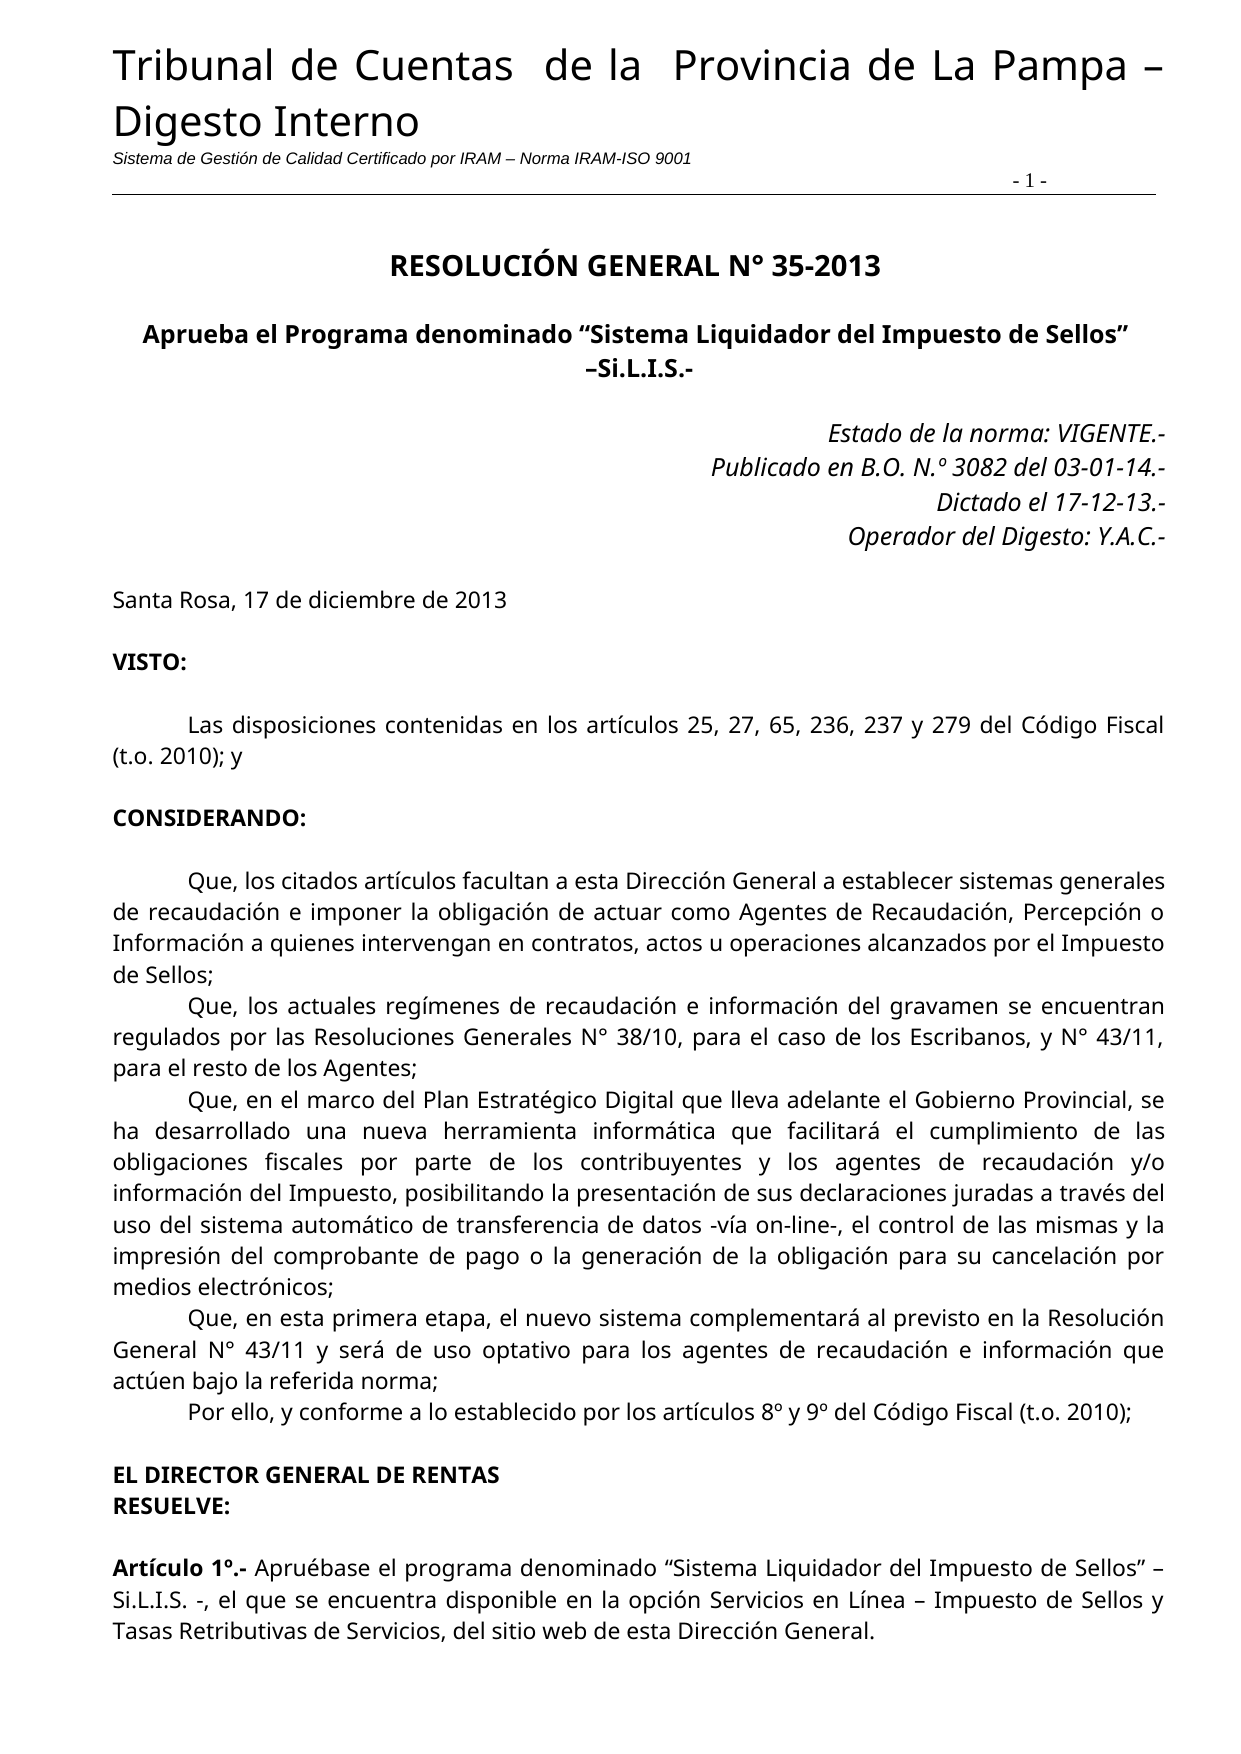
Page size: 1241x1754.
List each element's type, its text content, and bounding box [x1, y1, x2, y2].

text –Si.L.I.S.- [112, 351, 1166, 385]
text Que, los actuales regímenes de recaudación e información del gravamen se encuentran regulados por las Resoluciones Generales N° 38/10, para el caso de los Escribanos, y N° 43/11, para el resto de los Agentes; [112, 990, 1166, 1083]
text Aprueba el Programa denominado “Sistema Liquidador del Impuesto de Sellos” [112, 317, 1166, 351]
text EL DIRECTOR GENERAL DE RENTAS [112, 1458, 1166, 1490]
text Que, los citados artículos facultan a esta Dirección General a establecer sistemas generales de recaudación e imponer la obligación de actuar como Agentes de Recaudación, Percepción o Información a quienes intervengan en contratos, actos u operaciones alcanzados por el Impuesto de Sellos; [112, 865, 1166, 990]
text Operador del Digesto: Y.A.C.- [112, 518, 1166, 552]
text Artículo 1º.- Apruébase el programa denominado “Sistema Liquidador del Impuesto de Sellos” – Si.L.I.S. -, el que se encuentra disponible en la opción Servicios en Línea – Impuesto de Sellos y Tasas Retributivas de Servicios, del sitio web de esta Dirección General. [112, 1552, 1166, 1646]
text Santa Rosa, 17 de diciembre de 2013 [112, 583, 1166, 615]
text CONSIDERANDO: [112, 802, 1166, 833]
text Estado de la norma: VIGENTE.- [112, 416, 1166, 450]
text RESOLUCIÓN GENERAL N° 35-2013 [112, 246, 1166, 285]
text Que, en esta primera etapa, el nuevo sistema complementará al previsto en la Resolución General N° 43/11 y será de uso optativo para los agentes de recaudación e información que actúen bajo la referida norma; [112, 1302, 1166, 1396]
text Por ello, y conforme a lo establecido por los artículos 8º y 9º del Código Fiscal (t.o. 2010); [112, 1396, 1166, 1427]
text Las disposiciones contenidas en los artículos 25, 27, 65, 236, 237 y 279 del Código Fiscal (t.o. 2010); y [112, 708, 1166, 771]
text RESUELVE: [112, 1490, 1166, 1521]
text Publicado en B.O. N.º 3082 del 03-01-14.- [112, 450, 1166, 484]
text Que, en el marco del Plan Estratégico Digital que lleva adelante el Gobierno Provincial, se ha desarrollado una nueva herramienta informática que facilitará el cumplimiento de las obligaciones fiscales por parte de los contribuyentes y los agentes de recaudación y/o información del Impuesto, posibilitando la presentación de sus declaraciones juradas a través del uso del sistema automático de transferencia de datos -vía on-line-, el control de las mismas y la impresión del comprobante de pago o la generación de la obligación para su cancelación por medios electrónicos; [112, 1083, 1166, 1302]
text Dictado el 17-12-13.- [112, 484, 1166, 518]
text VISTO: [112, 646, 1166, 677]
